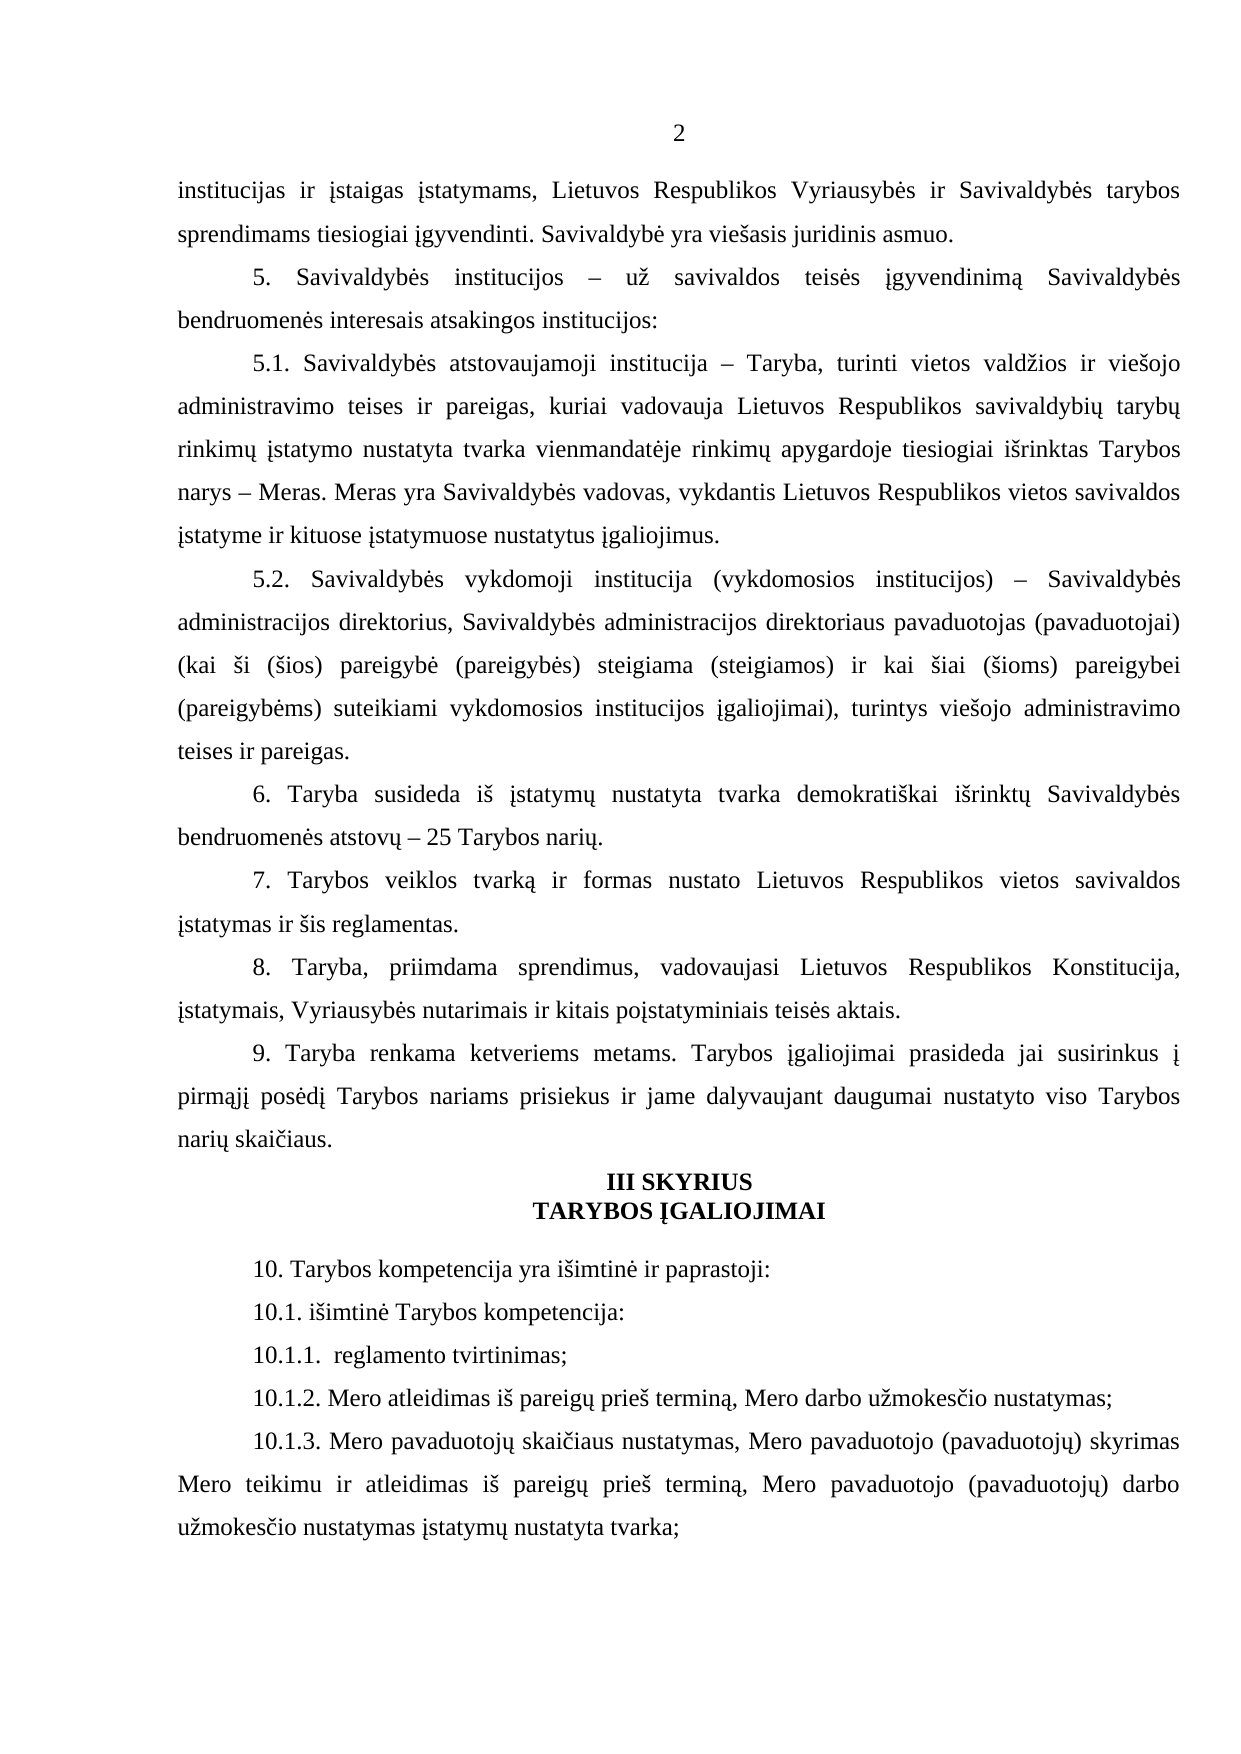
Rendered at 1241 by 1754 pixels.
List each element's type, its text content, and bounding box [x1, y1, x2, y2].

text III SKYRIUS [177, 1167, 1181, 1196]
text TARYBOS ĮGALIOJIMAI [177, 1196, 1181, 1225]
text 10.1.3. Mero pavaduotojų skaičiaus nustatymas, Mero pavaduotojo (pavaduotojų) skyrimas Mero teikimu ir atleidimas iš pareigų prieš terminą, Mero pavaduotojo (pavaduotojų) darbo užmokesčio nustatymas įstatymų nustatyta tvarka; [177, 1426, 1181, 1541]
text 8. Taryba, priimdama sprendimus, vadovaujasi Lietuvos Respublikos Konstitucija, įstatymais, Vyriausybės nutarimais ir kitais poįstatyminiais teisės aktais. [177, 952, 1181, 1024]
text 10. Tarybos kompetencija yra išimtinė ir paprastoji: [177, 1254, 1181, 1282]
text 10.1. išimtinė Tarybos kompetencija: [177, 1297, 1181, 1326]
text 5. Savivaldybės institucijos – už savivaldos teisės įgyvendinimą Savivaldybės bendruomenės interesais atsakingos institucijos: [177, 262, 1181, 334]
text 5.1. Savivaldybės atstovaujamoji institucija – Taryba, turinti vietos valdžios ir viešojo administravimo teises ir pareigas, kuriai vadovauja Lietuvos Respublikos savivaldybių tarybų rinkimų įstatymo nustatyta tvarka vienmandatėje rinkimų apygardoje tiesiogiai išrinktas Tarybos narys – Meras. Meras yra Savivaldybės vadovas, vykdantis Lietuvos Respublikos vietos savivaldos įstatyme ir kituose įstatymuose nustatytus įgaliojimus. [177, 348, 1181, 549]
text 10.1.2. Mero atleidimas iš pareigų prieš terminą, Mero darbo užmokesčio nustatymas; [177, 1383, 1181, 1412]
text 10.1.1. reglamento tvirtinimas; [177, 1340, 1181, 1369]
text institucijas ir įstaigas įstatymams, Lietuvos Respublikos Vyriausybės ir Savivaldybės tarybos sprendimams tiesiogiai įgyvendinti. Savivaldybė yra viešasis juridinis asmuo. [177, 176, 1181, 247]
text 6. Taryba susideda iš įstatymų nustatyta tvarka demokratiškai išrinktų Savivaldybės bendruomenės atstovų – 25 Tarybos narių. [177, 779, 1181, 851]
text 9. Taryba renkama ketveriems metams. Tarybos įgaliojimai prasideda jai susirinkus į pirmąjį posėdį Tarybos nariams prisiekus ir jame dalyvaujant daugumai nustatyto viso Tarybos narių skaičiaus. [177, 1038, 1181, 1153]
text 5.2. Savivaldybės vykdomoji institucija (vykdomosios institucijos) – Savivaldybės administracijos direktorius, Savivaldybės administracijos direktoriaus pavaduotojas (pavaduotojai) (kai ši (šios) pareigybė (pareigybės) steigiama (steigiamos) ir kai šiai (šioms) pareigybei (pareigybėms) suteikiami vykdomosios institucijos įgaliojimai), turintys viešojo administravimo teises ir pareigas. [177, 564, 1181, 765]
text 7. Tarybos veiklos tvarką ir formas nustato Lietuvos Respublikos vietos savivaldos įstatymas ir šis reglamentas. [177, 866, 1181, 937]
